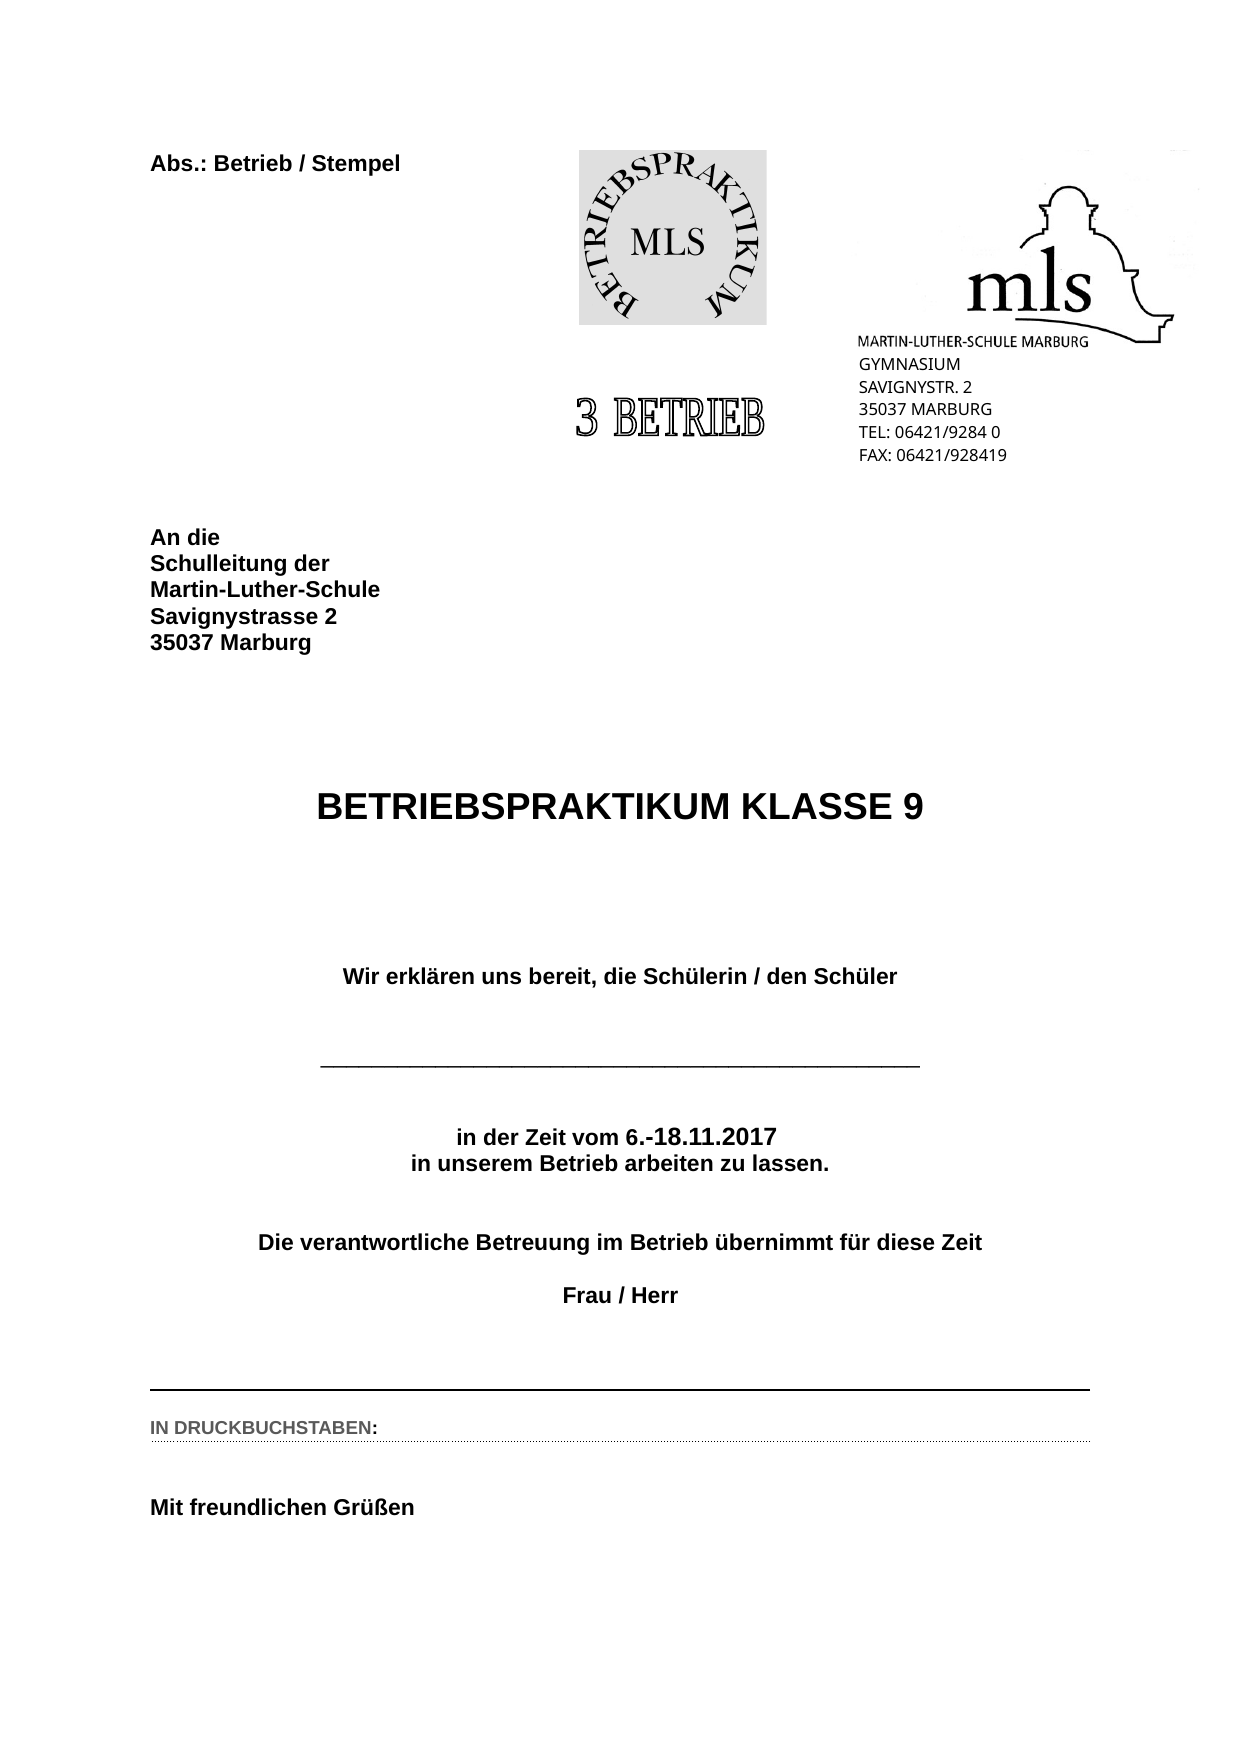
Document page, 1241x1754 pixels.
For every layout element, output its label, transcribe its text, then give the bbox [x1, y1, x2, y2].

text An die [150, 524, 1090, 550]
picture [579, 150, 767, 325]
text Savignystrasse 2 [150, 603, 1090, 629]
subtitle Frau / Herr [150, 1282, 1090, 1308]
text in unserem Betrieb arbeiten zu lassen. [150, 1150, 1090, 1177]
subtitle Die verantwortliche Betreuung im Betrieb übernimmt für diese Zeit [150, 1229, 1090, 1256]
text TEL: 06421/9284 0 [859, 421, 1154, 443]
text SAVIGNYSTR. 2 [859, 375, 1090, 398]
text IN DRUCKBUCHSTABEN: [150, 1417, 1090, 1442]
text 35037 Marburg [150, 629, 1090, 655]
text 35037 MARBURG [859, 398, 1154, 421]
subtitle BETRIEBSPRAKTIKUM KLASSE 9 [150, 784, 1090, 827]
subtitle [767, 150, 839, 176]
text Schulleitung der [150, 550, 1090, 576]
text GYMNASIUM [859, 353, 1090, 375]
subtitle Wir erklären uns bereit, die Schülerin / den Schüler [150, 963, 1090, 990]
subtitle Abs.: Betrieb / Stempel [150, 150, 579, 176]
text _______________________________________________ [150, 1042, 1090, 1069]
picture [839, 150, 1201, 353]
text Martin-Luther-Schule [150, 576, 1090, 603]
text FAX: 06421/928419 [859, 443, 1154, 466]
text Mit freundlichen Grüßen [150, 1494, 1090, 1521]
text in der Zeit vom 6.-18.11.2017 [150, 1121, 1090, 1150]
